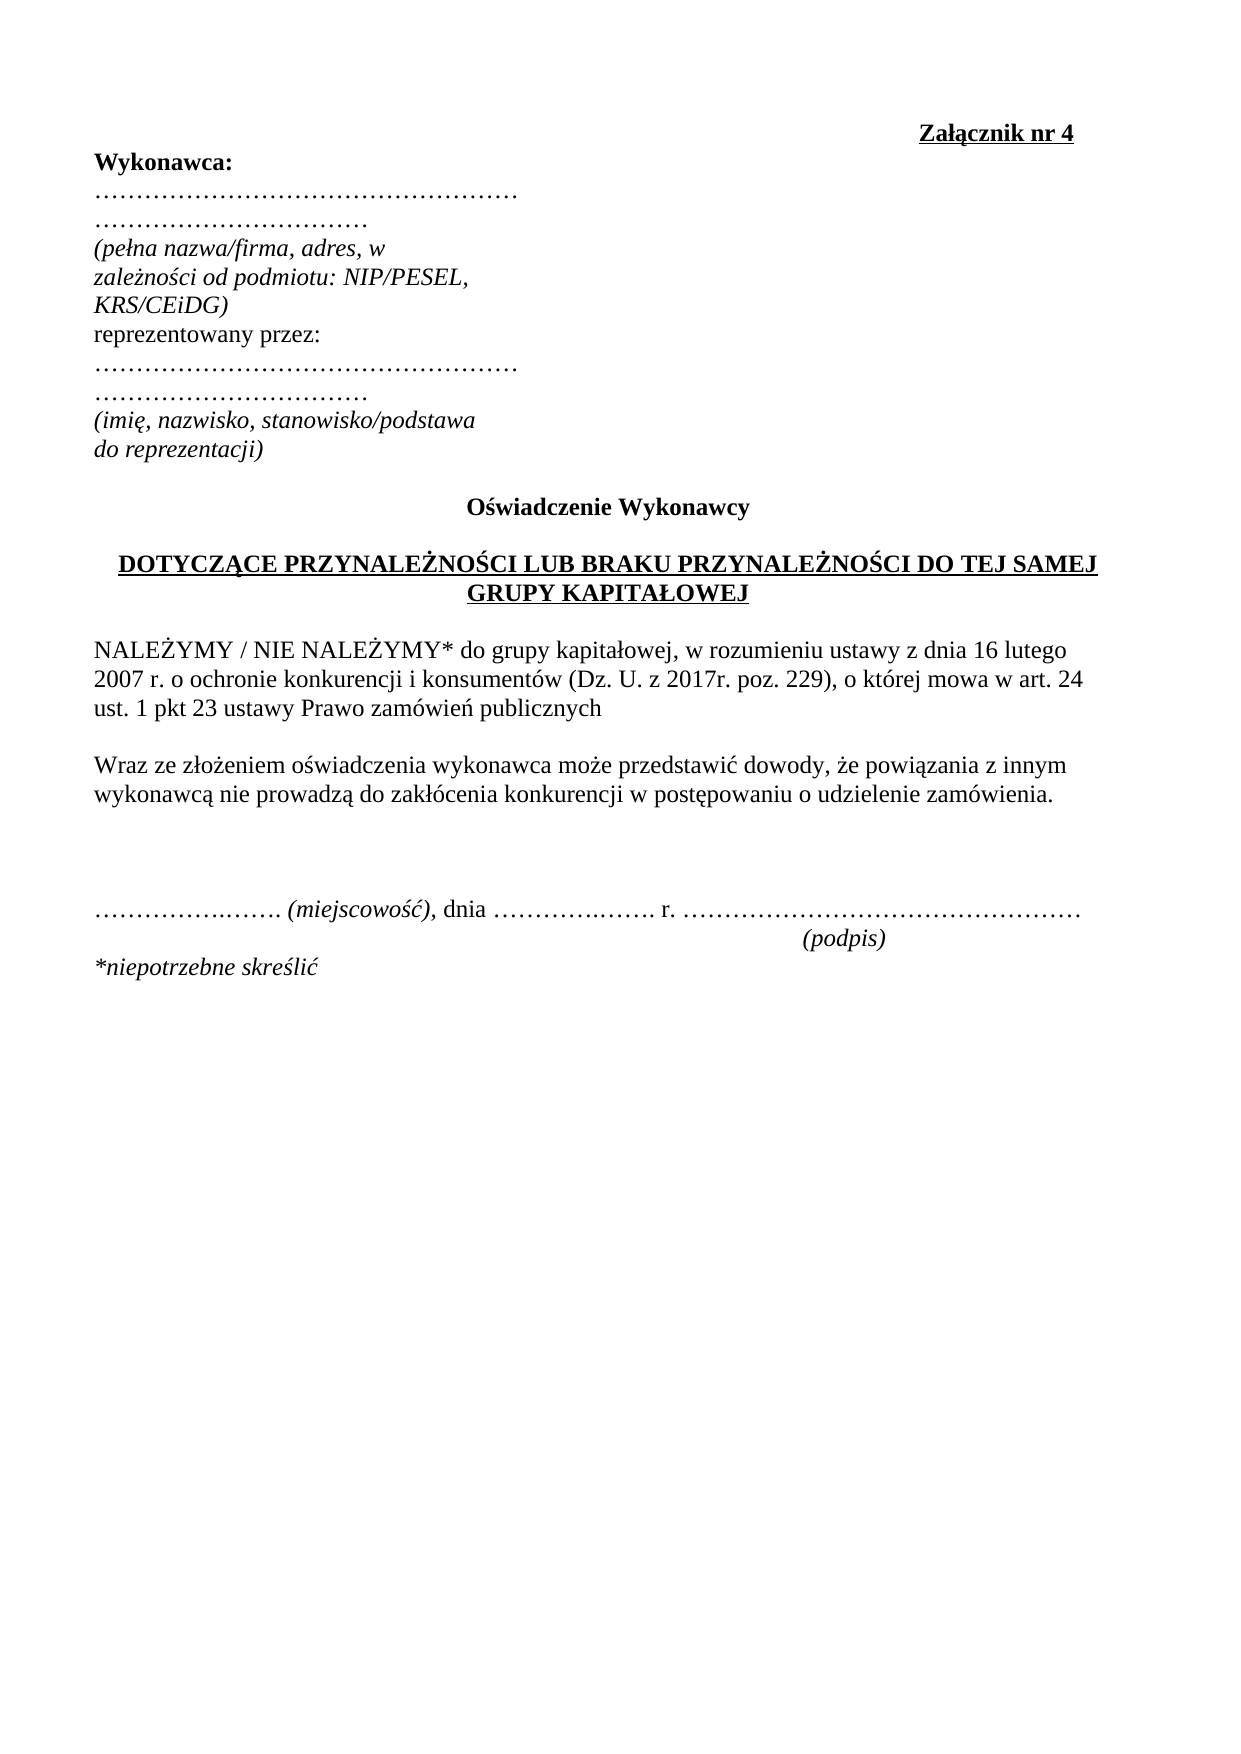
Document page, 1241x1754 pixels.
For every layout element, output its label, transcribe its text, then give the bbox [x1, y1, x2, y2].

text zależności od podmiotu: NIP/PESEL, [94, 262, 1122, 291]
text Oświadczenie Wykonawcy [94, 492, 1122, 521]
text …………….……. (miejscowość), dnia ………….……. r. ………………………………………… [94, 894, 1122, 923]
text do reprezentacji) [94, 434, 1122, 463]
text …………………………… [94, 377, 1122, 406]
text (pełna nazwa/firma, adres, w [94, 233, 1122, 262]
text …………………………………………… [94, 176, 1122, 204]
text (podpis) [802, 923, 1122, 952]
text reprezentowany przez: [94, 319, 1122, 348]
text *niepotrzebne skreślić [94, 952, 1122, 981]
text NALEŻYMY / NIE NALEŻYMY* do grupy kapitałowej, w rozumieniu ustawy z dnia 16 lutego 2007 r. o ochronie konkurencji i konsumentów (Dz. U. z 2017r. poz. 229), o której mowa w art. 24 ust. 1 pkt 23 ustawy Prawo zamówień publicznych [94, 636, 1122, 722]
text DOTYCZĄCE PRZYNALEŻNOŚCI LUB BRAKU PRZYNALEŻNOŚCI DO TEJ SAMEJ GRUPY KAPITAŁOWEJ [94, 549, 1122, 607]
text …………………………… [94, 204, 1122, 233]
text Wykonawca: [94, 147, 1122, 176]
text …………………………………………… [94, 348, 1122, 377]
text Wraz ze złożeniem oświadczenia wykonawca może przedstawić dowody, że powiązania z innym wykonawcą nie prowadzą do zakłócenia konkurencji w postępowaniu o udzielenie zamówienia. [94, 751, 1122, 808]
subtitle Załącznik nr 4 [919, 118, 1122, 147]
text (imię, nazwisko, stanowisko/podstawa [94, 406, 1122, 434]
text KRS/CEiDG) [94, 291, 1122, 319]
